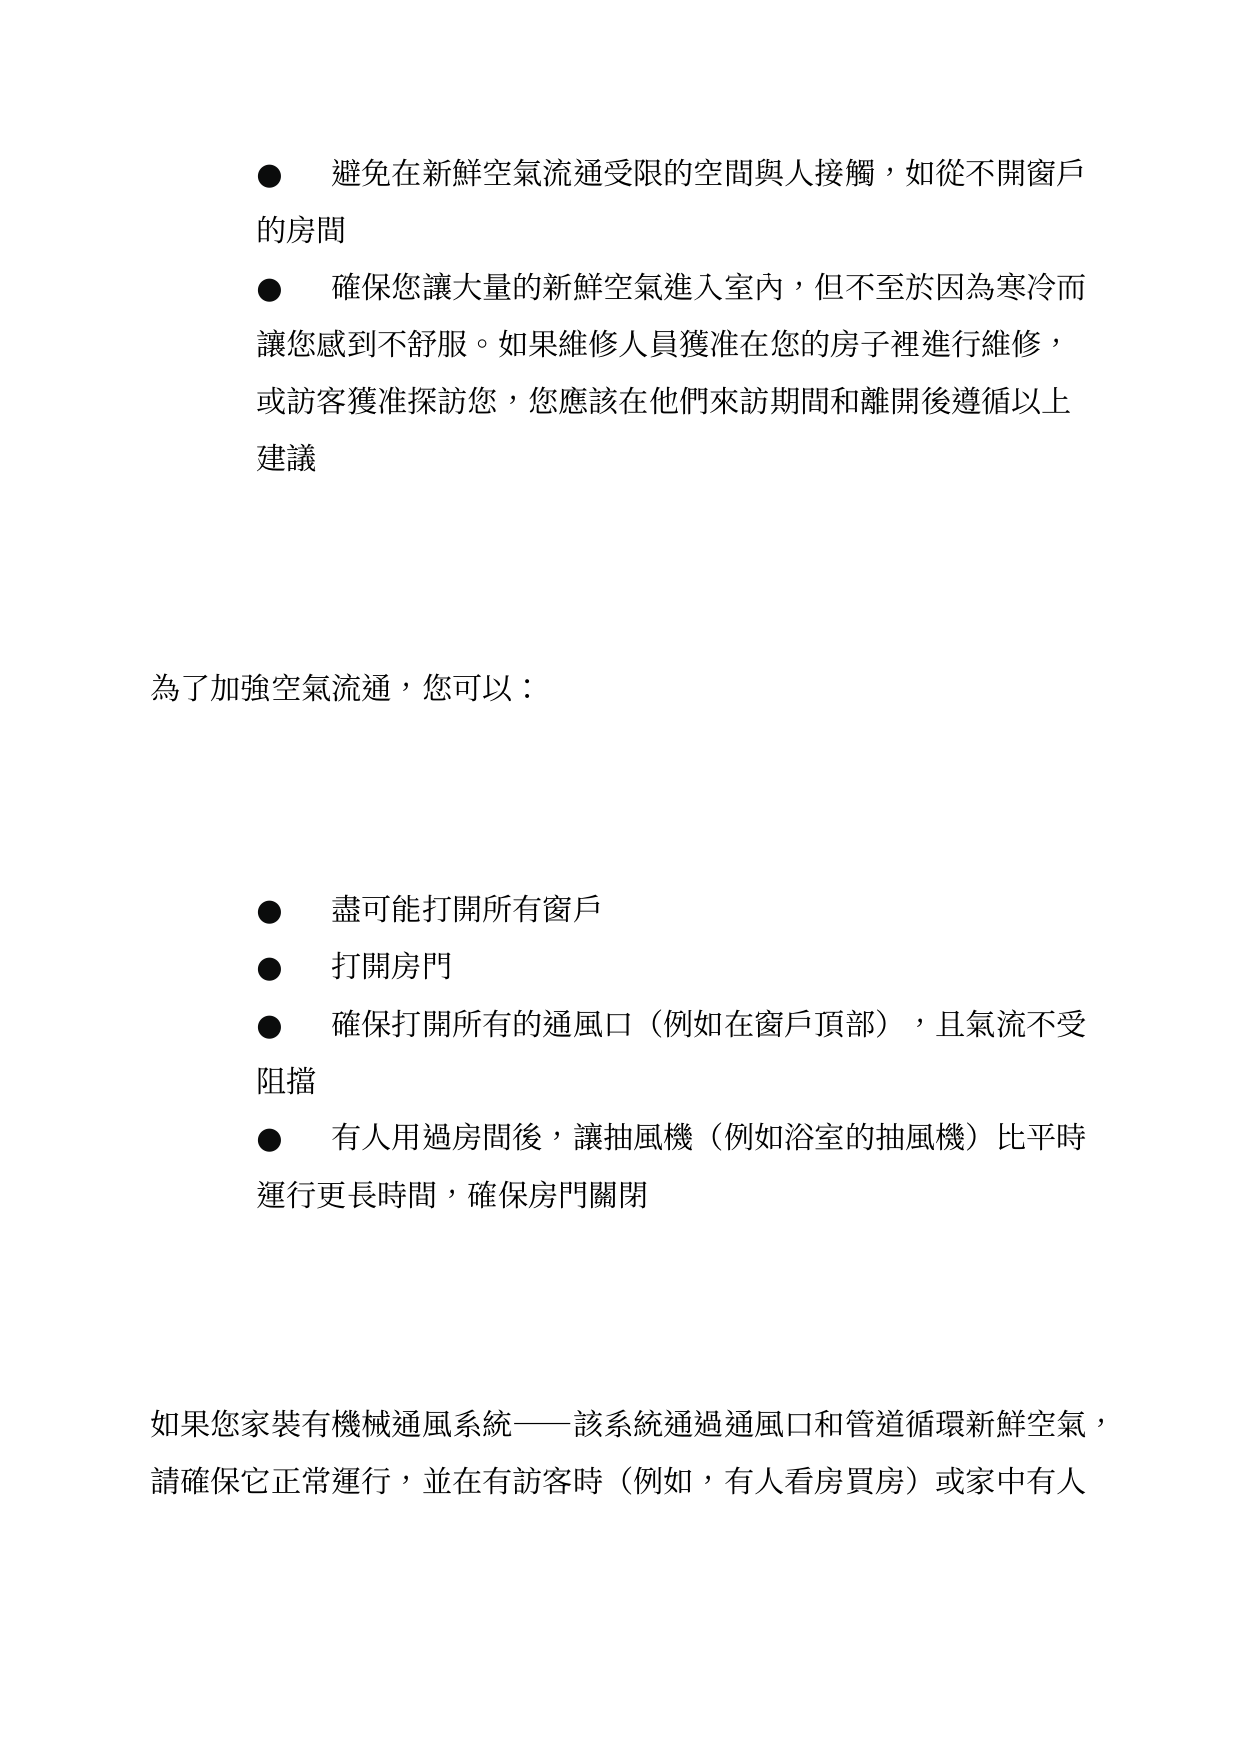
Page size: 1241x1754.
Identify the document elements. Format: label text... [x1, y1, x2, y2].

subtitle 盡可能打開所有窗戶 [256, 886, 1091, 930]
subtitle 為了加強空氣流通，您可以： [150, 664, 1091, 708]
subtitle 避免在新鮮空氣流通受限的空間與人接觸，如從不開窗戶的房間 [256, 150, 1091, 251]
subtitle 打開房門 [256, 943, 1091, 987]
subtitle 確保您讓大量的新鮮空氣進入室內，但不至於因為寒冷而讓您感到不舒服。如果維修人員獲准在您的房子裡進行維修，或訪客獲准探訪您，您應該在他們來訪期間和離開後遵循以上建議 [256, 264, 1091, 478]
subtitle 確保打開所有的通風口（例如在窗戶頂部），且氣流不受阻擋 [256, 1000, 1091, 1101]
subtitle 有人用過房間後，讓抽風機（例如浴室的抽風機）比平時運行更長時間，確保房門關閉 [256, 1114, 1091, 1215]
subtitle 如果您家裝有機械通風系統——該系統通過通風口和管道循環新鮮空氣，請確保它正常運行，並在有訪客時（例如，有人看房買房）或家中有人生病時增加空氣流通量。確保生病或隔離者的房間只向外通風（如通過窗戶），而不是向住所的其他地方通風。 [150, 1401, 1091, 1501]
